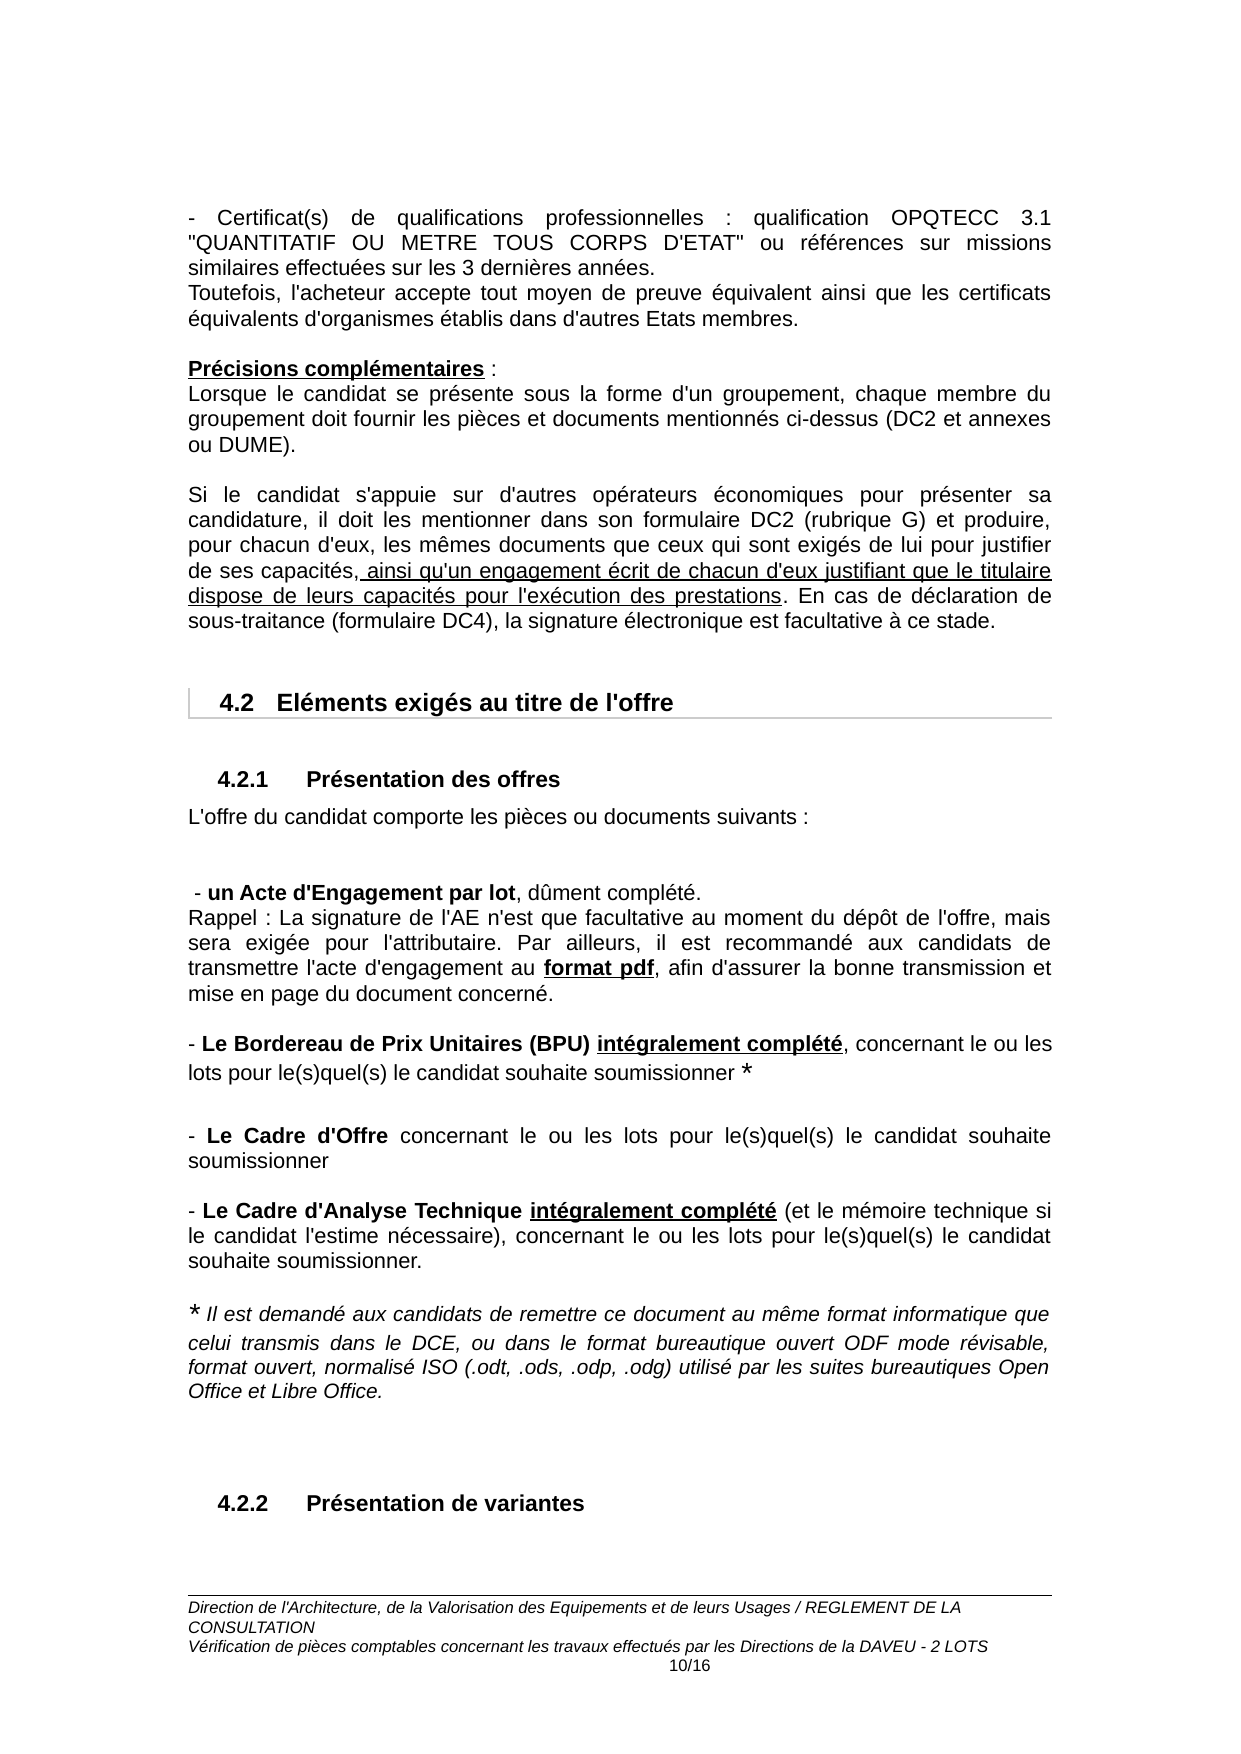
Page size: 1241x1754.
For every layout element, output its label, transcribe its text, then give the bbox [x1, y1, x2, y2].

subtitle Présentation de variantes [188, 1489, 1052, 1516]
text Toutefois, l'acheteur accepte tout moyen de preuve équivalent ainsi que les certificats équivalents d'organismes établis dans d'autres Etats membres. [188, 280, 1052, 331]
subtitle Eléments exigés au titre de l'offre [190, 688, 1052, 717]
text - Certificat(s) de qualifications professionnelles : qualification OPQTECC 3.1 "QUANTITATIF OU METRE TOUS CORPS D'ETAT" ou références sur missions similaires effectuées sur les 3 dernières années. [188, 204, 1052, 280]
text L'offre du candidat comporte les pièces ou documents suivants : [188, 804, 1052, 829]
text Si le candidat s'appuie sur d'autres opérateurs économiques pour présenter sa candidature, il doit les mentionner dans son formulaire DC2 (rubrique G) et produire, pour chacun d'eux, les mêmes documents que ceux qui sont exigés de lui pour justifier de ses capacités, ainsi qu'un engagement écrit de chacun d'eux justifiant que le titulaire dispose de leurs capacités pour l'exécution des prestations. En cas de déclaration de sous-traitance (formulaire DC4), la signature électronique est facultative à ce stade. [188, 482, 1052, 633]
text * Il est demandé aux candidats de remettre ce document au même format informatique que celui transmis dans le DCE, ou dans le format bureautique ouvert ODF mode révisable, format ouvert, normalisé ISO (.odt, .ods, .odp, .odg) utilisé par les suites bureautiques Open Office et Libre Office. [188, 1297, 1052, 1402]
text - un Acte d'Engagement par lot, dûment complété. [188, 879, 1052, 905]
text - Le Cadre d'Analyse Technique intégralement complété (et le mémoire technique si le candidat l'estime nécessaire), concernant le ou les lots pour le(s)quel(s) le candidat souhaite soumissionner. [188, 1197, 1052, 1273]
subtitle Présentation des offres [188, 766, 1052, 792]
text Précisions complémentaires : [188, 356, 1052, 381]
text - Le Bordereau de Prix Unitaires (BPU) intégralement complété, concernant le ou les lots pour le(s)quel(s) le candidat souhaite soumissionner * [188, 1031, 1052, 1089]
text - Le Cadre d'Offre concernant le ou les lots pour le(s)quel(s) le candidat souhaite soumissionner [188, 1123, 1052, 1173]
text Lorsque le candidat se présente sous la forme d'un groupement, chaque membre du groupement doit fournir les pièces et documents mentionnés ci-dessus (DC2 et annexes ou DUME). [188, 381, 1052, 457]
text Rappel : La signature de l'AE n'est que facultative au moment du dépôt de l'offre, mais sera exigée pour l'attributaire. Par ailleurs, il est recommandé aux candidats de transmettre l'acte d'engagement au format pdf, afin d'assurer la bonne transmission et mise en page du document concerné. [188, 905, 1052, 1006]
